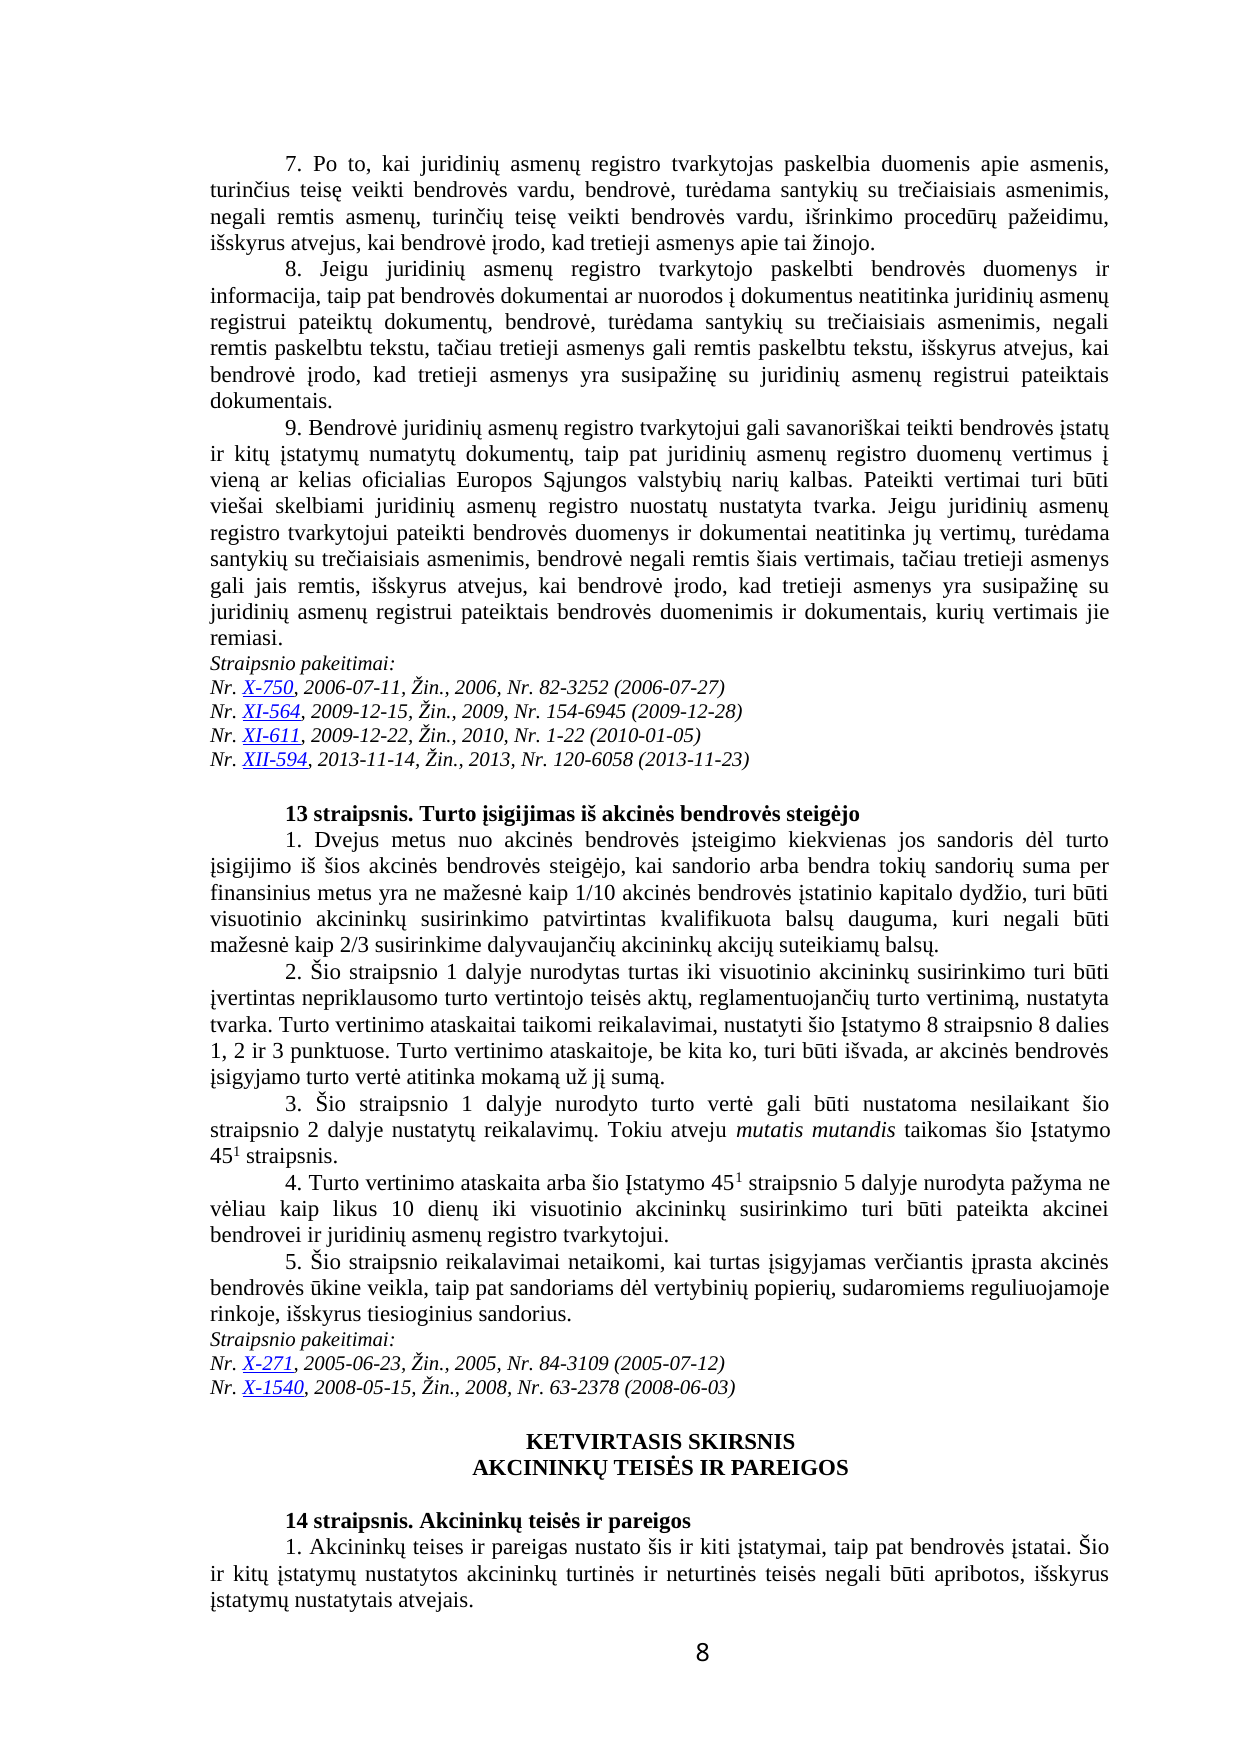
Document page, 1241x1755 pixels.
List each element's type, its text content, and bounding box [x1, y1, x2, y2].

text Straipsnio pakeitimai: [210, 651, 1111, 675]
text 2. Šio straipsnio 1 dalyje nurodytas turtas iki visuotinio akcininkų susirinkimo turi būti įvertintas nepriklausomo turto vertintojo teisės aktų, reglamentuojančių turto vertinimą, nustatyta tvarka. Turto vertinimo ataskaitai taikomi reikalavimai, nustatyti šio Įstatymo 8 straipsnio 8 dalies 1, 2 ir 3 punktuose. Turto vertinimo ataskaitoje, be kita ko, turi būti išvada, ar akcinės bendrovės įsigyjamo turto vertė atitinka mokamą už jį sumą. [210, 958, 1111, 1090]
text AKCININKŲ TEISĖS IR PAREIGOS [210, 1454, 1111, 1481]
text Nr. XI-564, 2009-12-15, Žin., 2009, Nr. 154-6945 (2009-12-28) [210, 699, 1120, 723]
text Nr. XI-611, 2009-12-22, Žin., 2010, Nr. 1-22 (2010-01-05) [210, 723, 1120, 747]
text 1. Dvejus metus nuo akcinės bendrovės įsteigimo kiekvienas jos sandoris dėl turto įsigijimo iš šios akcinės bendrovės steigėjo, kai sandorio arba bendra tokių sandorių suma per finansinius metus yra ne mažesnė kaip 1/10 akcinės bendrovės įstatinio kapitalo dydžio, turi būti visuotinio akcininkų susirinkimo patvirtintas kvalifikuota balsų dauguma, kuri negali būti mažesnė kaip 2/3 susirinkime dalyvaujančių akcininkų akcijų suteikiamų balsų. [210, 826, 1111, 958]
text 13 straipsnis. Turto įsigijimas iš akcinės bendrovės steigėjo [210, 800, 1111, 826]
text 14 straipsnis. Akcininkų teisės ir pareigos [210, 1507, 1111, 1533]
text 5. Šio straipsnio reikalavimai netaikomi, kai turtas įsigyjamas verčiantis įprasta akcinės bendrovės ūkine veikla, taip pat sandoriams dėl vertybinių popierių, sudaromiems reguliuojamoje rinkoje, išskyrus tiesioginius sandorius. [210, 1248, 1111, 1327]
text 4. Turto vertinimo ataskaita arba šio Įstatymo 451 straipsnio 5 dalyje nurodyta pažyma ne vėliau kaip likus 10 dienų iki visuotinio akcininkų susirinkimo turi būti pateikta akcinei bendrovei ir juridinių asmenų registro tvarkytojui. [210, 1169, 1111, 1248]
text 7. Po to, kai juridinių asmenų registro tvarkytojas paskelbia duomenis apie asmenis, turinčius teisę veikti bendrovės vardu, bendrovė, turėdama santykių su trečiaisiais asmenimis, negali remtis asmenų, turinčių teisę veikti bendrovės vardu, išrinkimo procedūrų pažeidimu, išskyrus atvejus, kai bendrovė įrodo, kad tretieji asmenys apie tai žinojo. [210, 150, 1111, 255]
text 9. Bendrovė juridinių asmenų registro tvarkytojui gali savanoriškai teikti bendrovės įstatų ir kitų įstatymų numatytų dokumentų, taip pat juridinių asmenų registro duomenų vertimus į vieną ar kelias oficialias Europos Sąjungos valstybių narių kalbas. Pateikti vertimai turi būti viešai skelbiami juridinių asmenų registro nuostatų nustatyta tvarka. Jeigu juridinių asmenų registro tvarkytojui pateikti bendrovės duomenys ir dokumentai neatitinka jų vertimų, turėdama santykių su trečiaisiais asmenimis, bendrovė negali remtis šiais vertimais, tačiau tretieji asmenys gali jais remtis, išskyrus atvejus, kai bendrovė įrodo, kad tretieji asmenys yra susipažinę su juridinių asmenų registrui pateiktais bendrovės duomenimis ir dokumentais, kurių vertimais jie remiasi. [210, 413, 1111, 651]
text Straipsnio pakeitimai: [210, 1327, 1111, 1351]
text Nr. X-1540, 2008-05-15, Žin., 2008, Nr. 63-2378 (2008-06-03) [210, 1375, 1111, 1399]
text KETVIRTASIS skirsnis [210, 1428, 1111, 1454]
text Nr. X-750, 2006-07-11, Žin., 2006, Nr. 82-3252 (2006-07-27) [210, 675, 1111, 699]
text 1. Akcininkų teises ir pareigas nustato šis ir kiti įstatymai, taip pat bendrovės įstatai. Šio ir kitų įstatymų nustatytos akcininkų turtinės ir neturtinės teisės negali būti apribotos, išskyrus įstatymų nustatytais atvejais. [210, 1533, 1111, 1612]
text Nr. XII-594, 2013-11-14, Žin., 2013, Nr. 120-6058 (2013-11-23) [210, 747, 1120, 771]
text Nr. X-271, 2005-06-23, Žin., 2005, Nr. 84-3109 (2005-07-12) [210, 1351, 1111, 1375]
text 8. Jeigu juridinių asmenų registro tvarkytojo paskelbti bendrovės duomenys ir informacija, taip pat bendrovės dokumentai ar nuorodos į dokumentus neatitinka juridinių asmenų registrui pateiktų dokumentų, bendrovė, turėdama santykių su trečiaisiais asmenimis, negali remtis paskelbtu tekstu, tačiau tretieji asmenys gali remtis paskelbtu tekstu, išskyrus atvejus, kai bendrovė įrodo, kad tretieji asmenys yra susipažinę su juridinių asmenų registrui pateiktais dokumentais. [210, 255, 1111, 413]
text 3. Šio straipsnio 1 dalyje nurodyto turto vertė gali būti nustatoma nesilaikant šio straipsnio 2 dalyje nustatytų reikalavimų. Tokiu atveju mutatis mutandis taikomas šio Įstatymo 451 straipsnis. [210, 1090, 1111, 1169]
